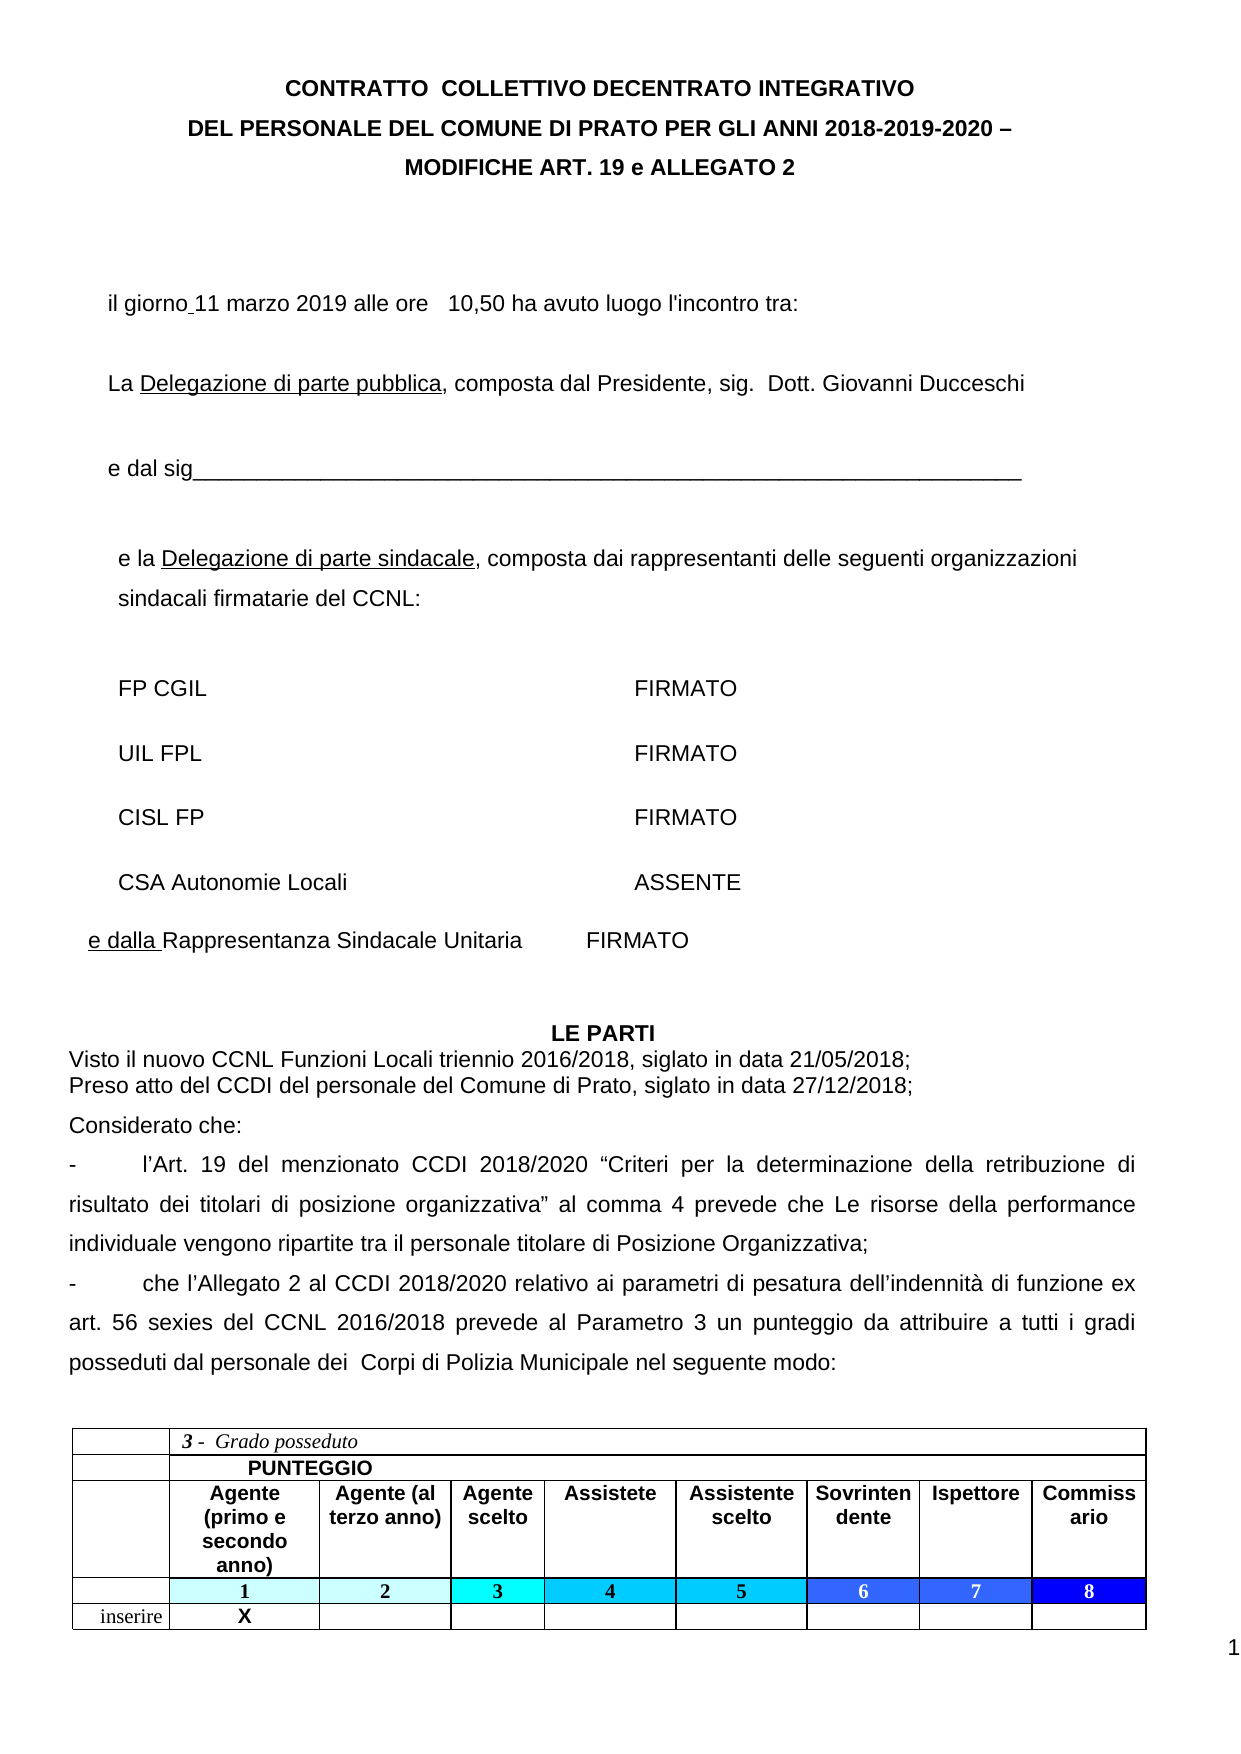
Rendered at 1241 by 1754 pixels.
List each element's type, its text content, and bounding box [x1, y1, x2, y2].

table_cell [807, 1456, 919, 1480]
table_cell [73, 1578, 169, 1603]
table_cell [676, 1456, 807, 1480]
table_cell 7 [920, 1579, 1031, 1603]
text UIL FPL FIRMATO [31, 740, 1137, 766]
table_cell [452, 1604, 544, 1629]
list l’Art. 19 del menzionato CCDI 2018/2020 “Criteri per la determinazione della retribuzione di risultato dei titolari di posizione organizzativa” al comma 4 prevede che Le risorse della performance individuale vengono ripartite tra il personale titolare di Posizione Organizzativa; [69, 1151, 1137, 1257]
table_cell Assistete [545, 1481, 675, 1577]
table_header [545, 1429, 676, 1454]
table_cell Ispettore [920, 1481, 1031, 1577]
table_cell [545, 1604, 675, 1629]
table_cell Agente scelto [452, 1481, 544, 1577]
table_cell Agente (primo e secondo anno) [170, 1481, 319, 1577]
text CISL FP FIRMATO [31, 804, 1137, 830]
text CONTRATTO COLLETTIVO DECENTRATO INTEGRATIVO [69, 75, 1137, 101]
table_cell [320, 1604, 450, 1629]
text La Delegazione di parte pubblica, composta dal Presidente, sig. Dott. Giovanni Ducceschi [31, 370, 1137, 396]
text DEL PERSONALE DEL COMUNE DI PRATO PER GLI ANNI 2018-2019-2020 – [69, 114, 1137, 141]
text e dalla Rappresentanza Sindacale Unitaria FIRMATO [69, 927, 1137, 954]
table_cell [677, 1604, 806, 1629]
text il giorno 11 marzo 2019 alle ore 10,50 ha avuto luogo l'incontro tra: [31, 290, 1137, 316]
table_header [1032, 1429, 1145, 1454]
table_cell [73, 1481, 169, 1577]
text e dal sig_________________________________________________________________ [31, 454, 1137, 481]
table_cell [1032, 1456, 1145, 1480]
text LE PARTI [69, 1019, 1137, 1046]
table_cell Sovrintendente [808, 1481, 919, 1577]
table_cell Assistente scelto [677, 1481, 806, 1577]
table_cell inserire [73, 1604, 169, 1629]
text Considerato che: [69, 1112, 1137, 1138]
table_cell 2 [320, 1579, 450, 1603]
table_header [807, 1429, 919, 1454]
table_cell [73, 1455, 169, 1480]
text Visto il nuovo CCNL Funzioni Locali triennio 2016/2018, siglato in data 21/05/2018; [69, 1046, 1137, 1072]
text FP CGIL FIRMATO [118, 675, 1137, 702]
table_cell 8 [1033, 1579, 1145, 1603]
table_cell X [170, 1604, 319, 1629]
list che l’Allegato 2 al CCDI 2018/2020 relativo ai parametri di pesatura dell’indennità di funzione ex art. 56 sexies del CCNL 2016/2018 prevede al Parametro 3 un punteggio da attribuire a tutti i gradi posseduti dal personale dei Corpi di Polizia Municipale nel seguente modo: [69, 1270, 1137, 1375]
table_cell [1033, 1604, 1145, 1629]
table_cell Agente (al terzo anno) [320, 1481, 450, 1577]
text e la Delegazione di parte sindacale, composta dai rappresentanti delle seguenti organizzazioni sindacali firmatarie del CCNL: [31, 545, 1137, 611]
table_cell 1 [170, 1579, 319, 1603]
table_cell 6 [808, 1579, 919, 1603]
table_cell [808, 1604, 919, 1629]
text Preso atto del CCDI del personale del Comune di Prato, siglato in data 27/12/2018; [69, 1072, 1137, 1099]
table_header [73, 1429, 169, 1454]
table_cell 4 [545, 1579, 675, 1603]
table_cell Commissario [1033, 1481, 1145, 1577]
table_cell [920, 1456, 1032, 1480]
table_header [676, 1429, 807, 1454]
table_cell PUNTEGGIO [170, 1456, 451, 1480]
table_cell [920, 1604, 1031, 1629]
table_cell 5 [677, 1579, 806, 1603]
table_cell [451, 1456, 544, 1480]
table_header 3 - Grado posseduto [170, 1429, 544, 1454]
text MODIFICHE ART. 19 e ALLEGATO 2 [69, 154, 1137, 180]
table_cell 3 [452, 1579, 544, 1603]
table_cell [545, 1456, 676, 1480]
text CSA Autonomie Locali ASSENTE [31, 868, 1137, 895]
table_header [920, 1429, 1032, 1454]
